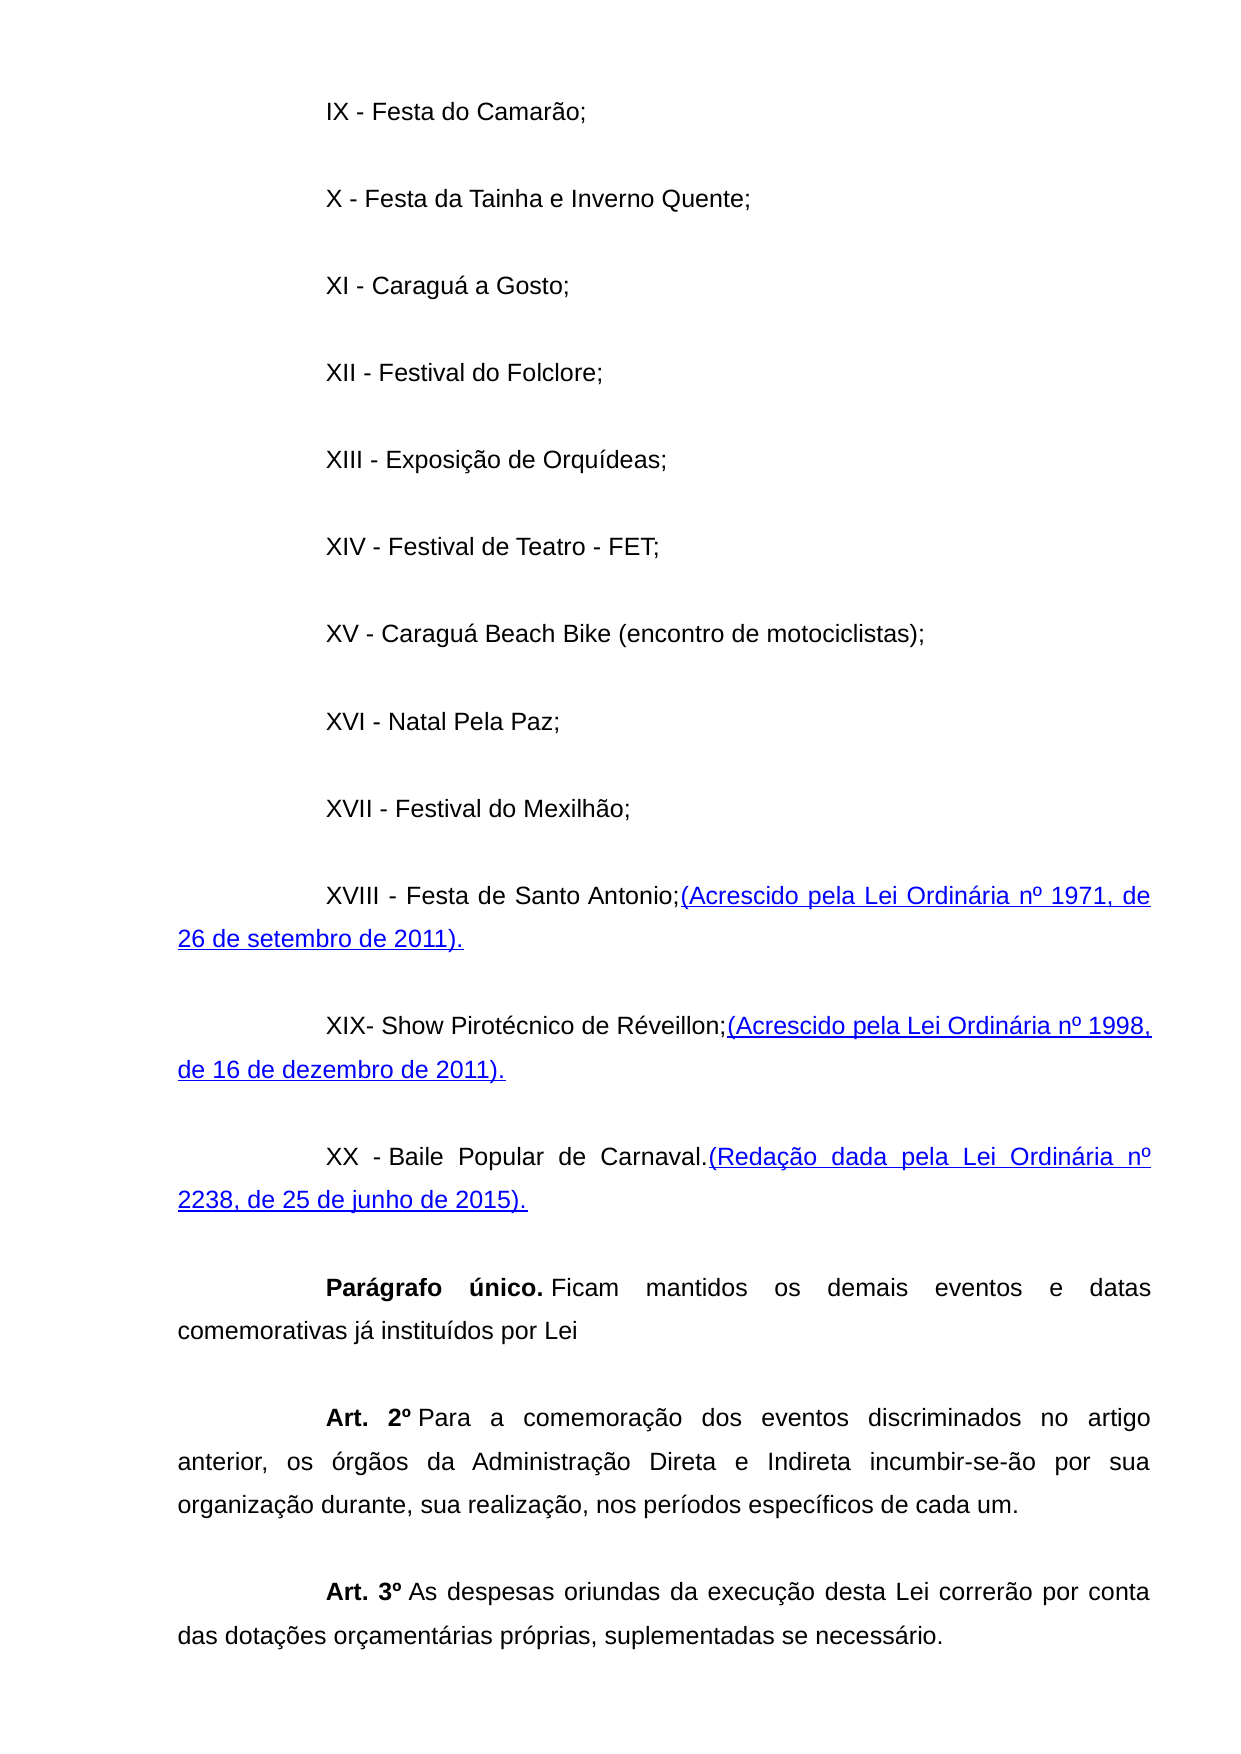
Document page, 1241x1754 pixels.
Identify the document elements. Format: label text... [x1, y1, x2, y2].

text XVII - Festival do Mexilhão; [177, 793, 1152, 823]
text XVIII - Festa de Santo Antonio;(Acrescido pela Lei Ordinária nº 1971, de 26 de setembro de 2011). [177, 881, 1152, 953]
text XIX- Show Pirotécnico de Réveillon;(Acrescido pela Lei Ordinária nº 1998, de 16 de dezembro de 2011). [177, 1011, 1152, 1084]
text X - Festa da Tainha e Inverno Quente; [177, 184, 1152, 213]
text XVI - Natal Pela Paz; [177, 706, 1152, 736]
text XX - Baile Popular de Carnaval.(Redação dada pela Lei Ordinária nº 2238, de 25 de junho de 2015). [177, 1142, 1152, 1214]
text XII - Festival do Folclore; [177, 358, 1152, 387]
text IX - Festa do Camarão; [177, 97, 1152, 126]
text Art. 3º As despesas oriundas da execução desta Lei correrão por conta das dotações orçamentárias próprias, suplementadas se necessário. [177, 1577, 1152, 1650]
text XIV - Festival de Teatro - FET; [177, 532, 1152, 561]
text XIII - Exposição de Orquídeas; [177, 445, 1152, 474]
text XI - Caraguá a Gosto; [177, 271, 1152, 300]
text XV - Caraguá Beach Bike (encontro de motociclistas); [177, 619, 1152, 648]
text Parágrafo único. Ficam mantidos os demais eventos e datas comemorativas já instituídos por Lei [177, 1272, 1152, 1345]
text Art. 2º Para a comemoração dos eventos discriminados no artigo anterior, os órgãos da Administração Direta e Indireta incumbir-se-ão por sua organização durante, sua realização, nos períodos específicos de cada um. [177, 1403, 1152, 1519]
